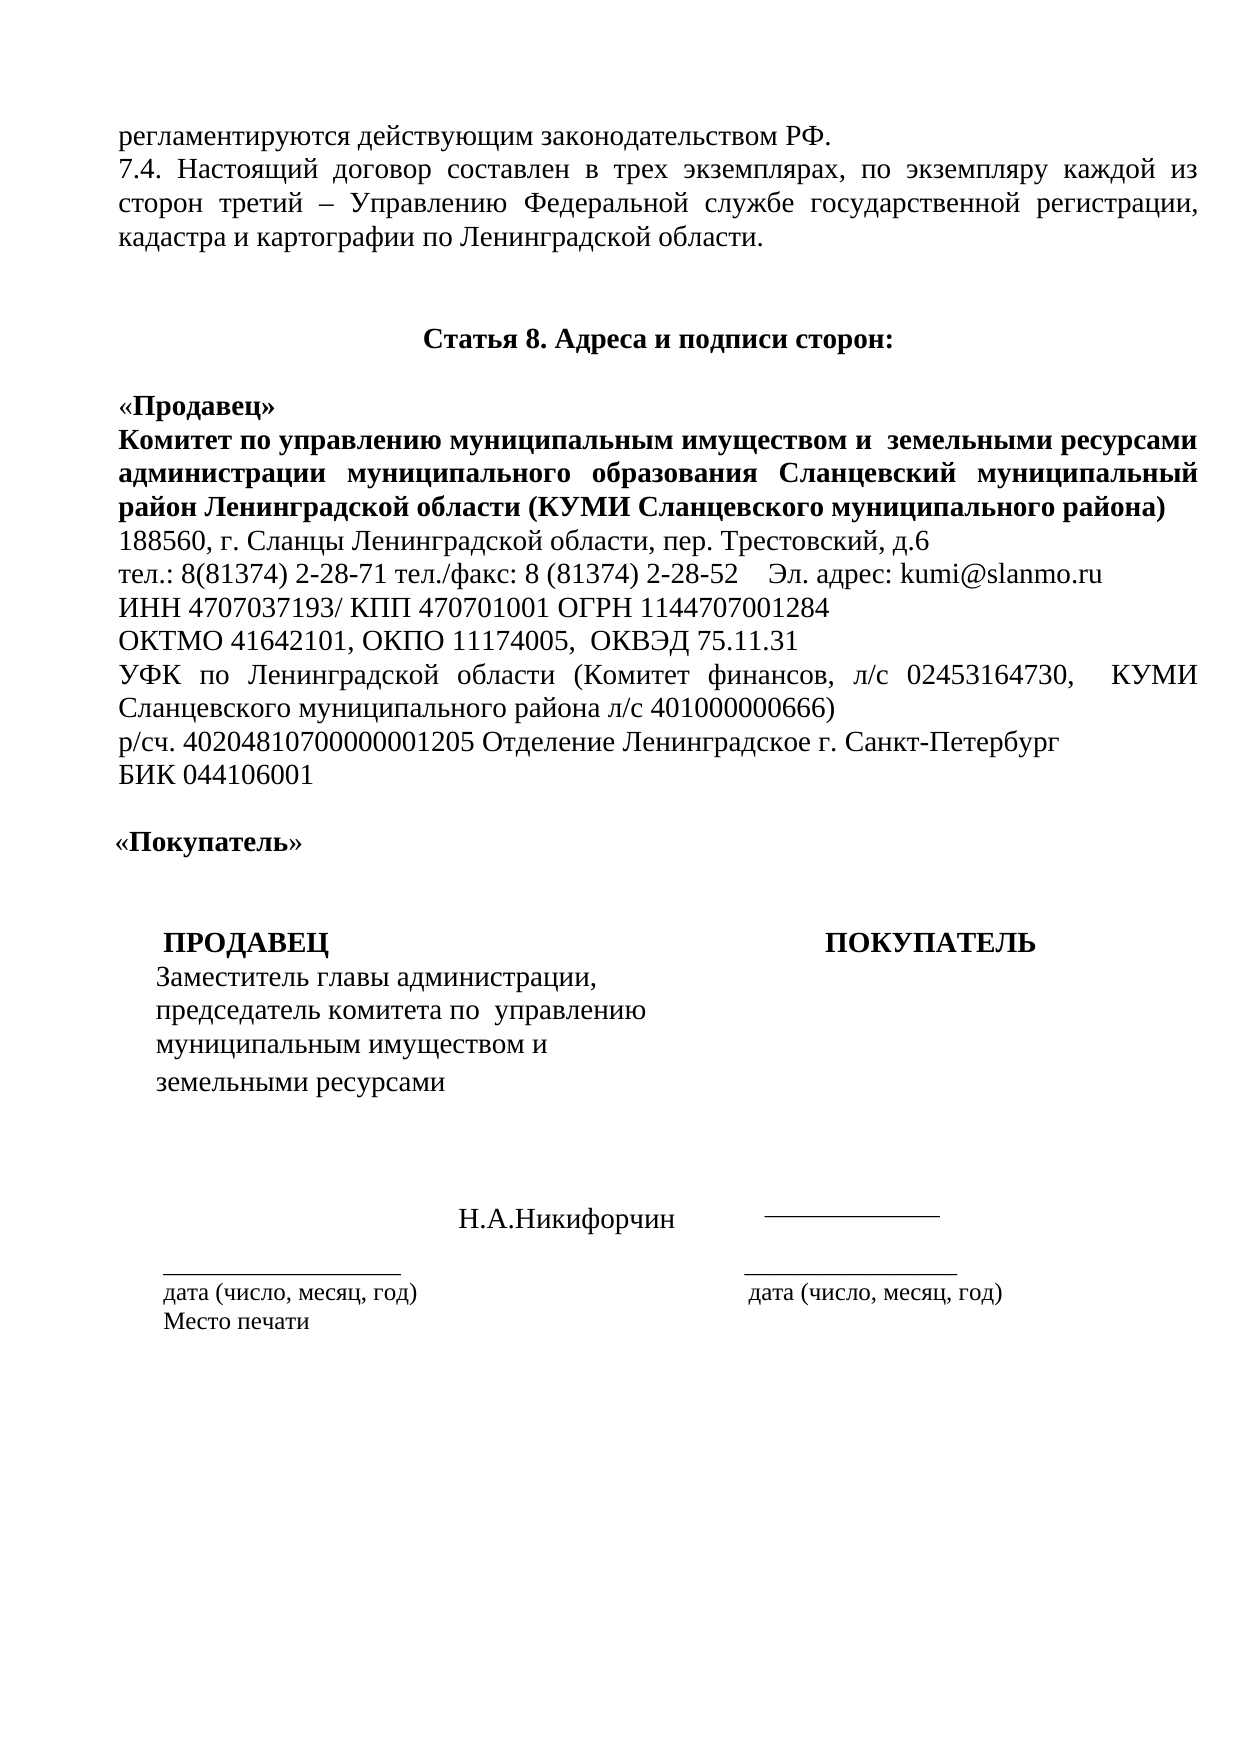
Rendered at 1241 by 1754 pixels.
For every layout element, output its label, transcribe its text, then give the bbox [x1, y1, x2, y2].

list УФК по Ленинградской области (Комитет финансов, л/с 02453164730, КУМИ Сланцевского муниципального района л/с 401000000666) [81, 657, 1199, 724]
text 7.4. Настоящий договор составлен в трех экземплярах, по экземпляру каждой из сторон третий – Управлению Федеральной службе государственной регистрации, кадастра и картографии по Ленинградской области. [118, 152, 1199, 252]
list БИК 044106001 [81, 757, 1199, 791]
text регламентируются действующим законодательством РФ. [118, 118, 1199, 152]
list Место печати [118, 1306, 1199, 1335]
list ПРОДАВЕЦ ПОКУПАТЕЛЬ [118, 925, 1199, 959]
table_header [118, 1134, 409, 1249]
table_header [697, 1134, 708, 1249]
list председатель комитета по управлению [118, 992, 1140, 1026]
table_header Н.А.Никифорчин [409, 1134, 697, 1249]
list ___________________ _________________ [118, 1249, 1199, 1277]
list 188560, г. Сланцы Ленинградской области, пер. Трестовский, д.6 [81, 523, 1199, 556]
table_header [971, 1134, 1223, 1249]
list «Покупатель» [77, 824, 1199, 858]
list Заместитель главы администрации, [118, 959, 1199, 992]
list тел.: 8(81374) 2-28-71 тел./факс: 8 (81374) 2-28-52 Эл. адрес: kumi@slanmo.ru [81, 556, 1199, 590]
table_header ______________ [708, 1134, 971, 1249]
list ОКТМО 41642101, ОКПО 11174005, ОКВЭД 75.11.31 [81, 623, 1199, 657]
text Статья 8. Адреса и подписи сторон: [118, 321, 1199, 388]
list земельными ресурсами [118, 1059, 1140, 1100]
list дата (число, месяц, год) дата (число, месяц, год) [118, 1277, 1199, 1306]
list ИНН 4707037193/ КПП 470701001 ОГРН 1144707001284 [81, 590, 1199, 623]
text «Продавец» [118, 388, 1199, 422]
list Комитет по управлению муниципальным имуществом и земельными ресурсами администрации муниципального образования Сланцевский муниципальный район Ленинградской области (КУМИ Сланцевского муниципального района) [81, 422, 1199, 523]
list р/сч. 40204810700000001205 Отделение Ленинградское г. Санкт-Петербург [81, 724, 1199, 757]
list муниципальным имуществом и [118, 1026, 1140, 1059]
